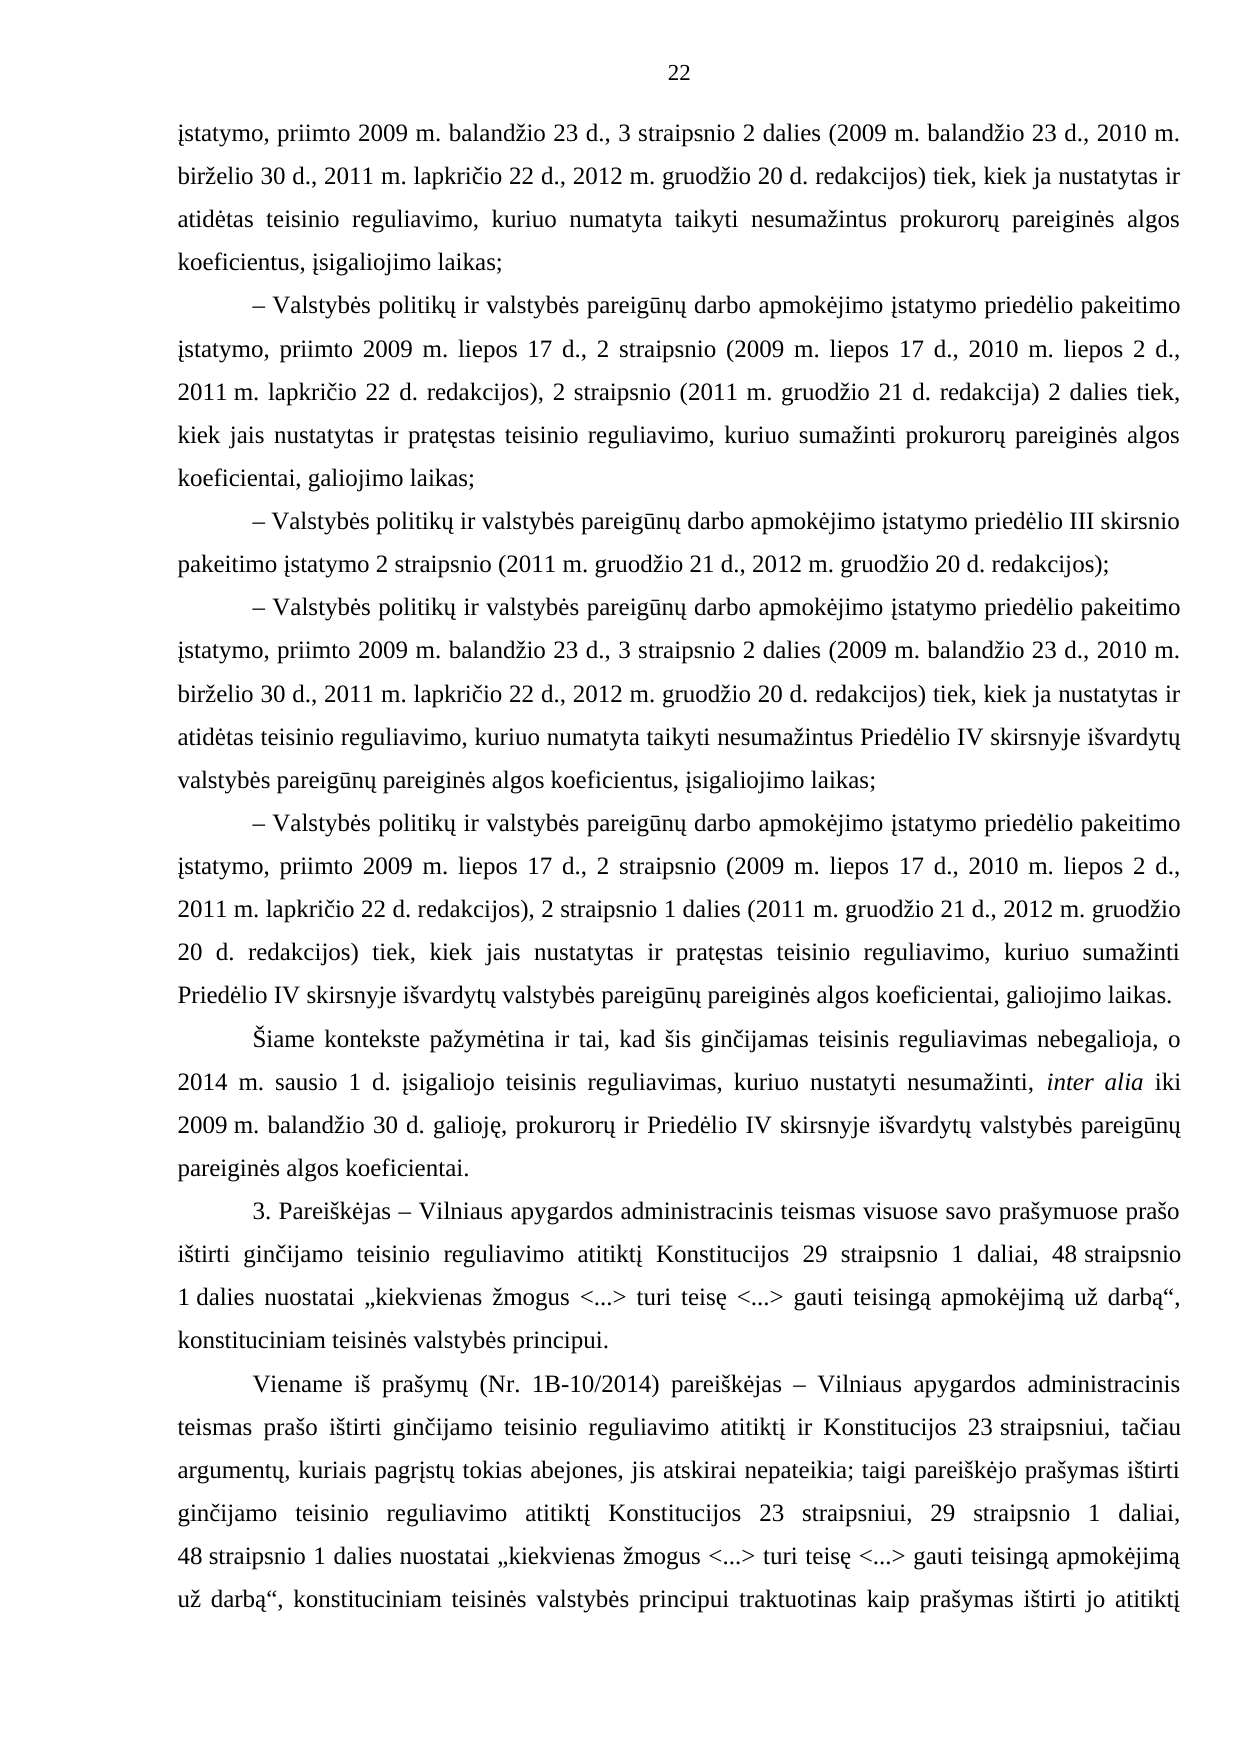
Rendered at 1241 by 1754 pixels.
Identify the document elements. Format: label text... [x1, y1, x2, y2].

text – Valstybės politikų ir valstybės pareigūnų darbo apmokėjimo įstatymo priedėlio pakeitimo įstatymo, priimto 2009 m. liepos 17 d., 2 straipsnio (2009 m. liepos 17 d., 2010 m. liepos 2 d., 2011 m. lapkričio 22 d. redakcijos), 2 straipsnio 1 dalies (2011 m. gruodžio 21 d., 2012 m. gruodžio 20 d. redakcijos) tiek, kiek jais nustatytas ir pratęstas teisinio reguliavimo, kuriuo sumažinti Priedėlio IV skirsnyje išvardytų valstybės pareigūnų pareiginės algos koeficientai, galiojimo laikas. [177, 808, 1181, 1009]
text – Valstybės politikų ir valstybės pareigūnų darbo apmokėjimo įstatymo priedėlio pakeitimo įstatymo, priimto 2009 m. liepos 17 d., 2 straipsnio (2009 m. liepos 17 d., 2010 m. liepos 2 d., 2011 m. lapkričio 22 d. redakcijos), 2 straipsnio (2011 m. gruodžio 21 d. redakcija) 2 dalies tiek, kiek jais nustatytas ir pratęstas teisinio reguliavimo, kuriuo sumažinti prokurorų pareiginės algos koeficientai, galiojimo laikas; [177, 291, 1181, 492]
text 3. Pareiškėjas – Vilniaus apygardos administracinis teismas visuose savo prašymuose prašo ištirti ginčijamo teisinio reguliavimo atitiktį Konstitucijos 29 straipsnio 1 daliai, 48 straipsnio 1 dalies nuostatai „kiekvienas žmogus <...> turi teisę <...> gauti teisingą apmokėjimą už darbą“, konstituciniam teisinės valstybės principui. [177, 1196, 1181, 1354]
text – Valstybės politikų ir valstybės pareigūnų darbo apmokėjimo įstatymo priedėlio III skirsnio pakeitimo įstatymo 2 straipsnio (2011 m. gruodžio 21 d., 2012 m. gruodžio 20 d. redakcijos); [177, 506, 1181, 578]
text Šiame kontekste pažymėtina ir tai, kad šis ginčijamas teisinis reguliavimas nebegalioja, o 2014 m. sausio 1 d. įsigaliojo teisinis reguliavimas, kuriuo nustatyti nesumažinti, inter alia iki 2009 m. balandžio 30 d. galioję, prokurorų ir Priedėlio IV skirsnyje išvardytų valstybės pareigūnų pareiginės algos koeficientai. [177, 1024, 1181, 1182]
text įstatymo, priimto 2009 m. balandžio 23 d., 3 straipsnio 2 dalies (2009 m. balandžio 23 d., 2010 m. birželio 30 d., 2011 m. lapkričio 22 d., 2012 m. gruodžio 20 d. redakcijos) tiek, kiek ja nustatytas ir atidėtas teisinio reguliavimo, kuriuo numatyta taikyti nesumažintus prokurorų pareiginės algos koeficientus, įsigaliojimo laikas; [177, 118, 1181, 276]
text Viename iš prašymų (Nr. 1B-10/2014) pareiškėjas – Vilniaus apygardos administracinis teismas prašo ištirti ginčijamo teisinio reguliavimo atitiktį ir Konstitucijos 23 straipsniui, tačiau argumentų, kuriais pagrįstų tokias abejones, jis atskirai nepateikia; taigi pareiškėjo prašymas ištirti ginčijamo teisinio reguliavimo atitiktį Konstitucijos 23 straipsniui, 29 straipsnio 1 daliai, 48 straipsnio 1 dalies nuostatai „kiekvienas žmogus <...> turi teisę <...> gauti teisingą apmokėjimą už darbą“, konstituciniam teisinės valstybės principui traktuotinas kaip prašymas ištirti jo atitiktį [177, 1369, 1181, 1613]
text – Valstybės politikų ir valstybės pareigūnų darbo apmokėjimo įstatymo priedėlio pakeitimo įstatymo, priimto 2009 m. balandžio 23 d., 3 straipsnio 2 dalies (2009 m. balandžio 23 d., 2010 m. birželio 30 d., 2011 m. lapkričio 22 d., 2012 m. gruodžio 20 d. redakcijos) tiek, kiek ja nustatytas ir atidėtas teisinio reguliavimo, kuriuo numatyta taikyti nesumažintus Priedėlio IV skirsnyje išvardytų valstybės pareigūnų pareiginės algos koeficientus, įsigaliojimo laikas; [177, 592, 1181, 794]
